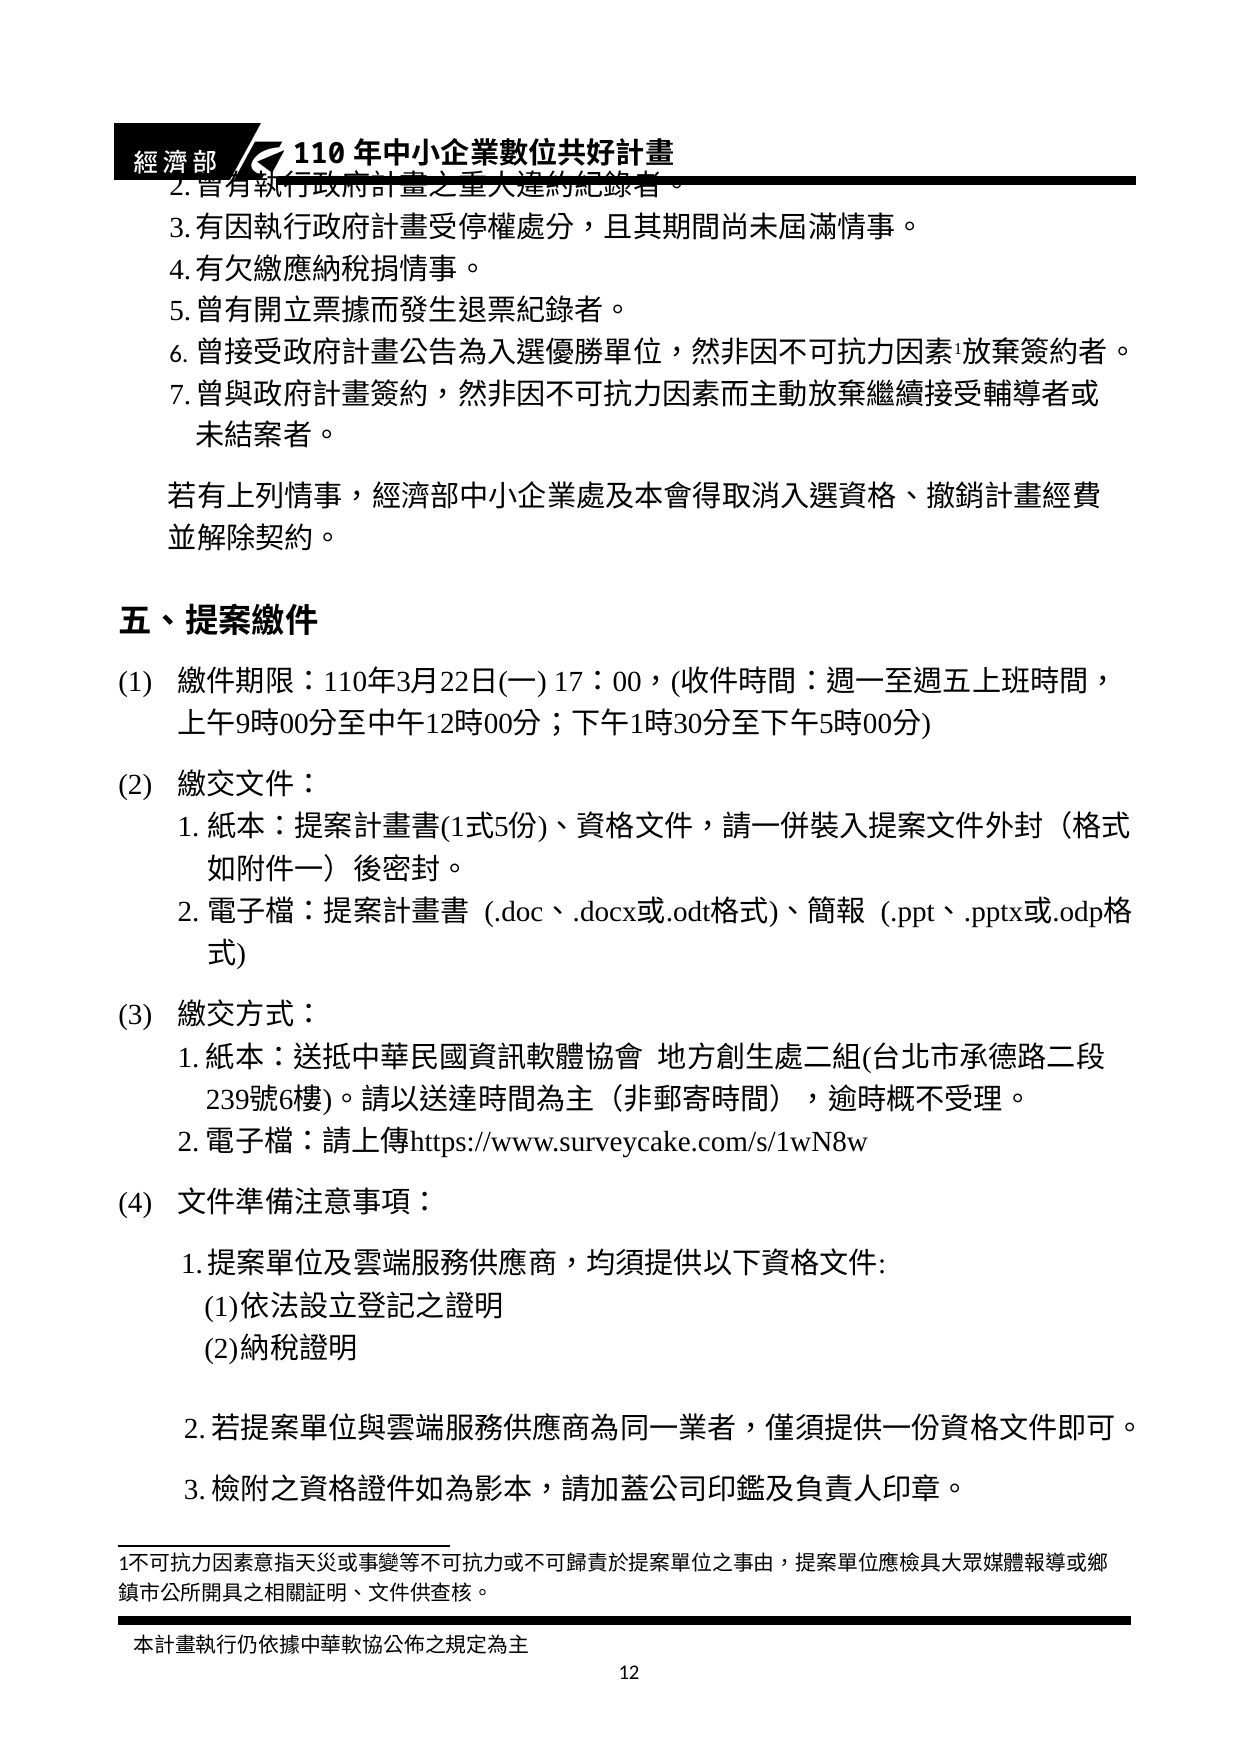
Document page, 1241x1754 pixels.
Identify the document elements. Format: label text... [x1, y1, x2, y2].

list 有因執行政府計畫受停權處分，且其期間尚未屆滿情事。 [169, 204, 1122, 246]
list 曾有開立票據而發生退票紀錄者。 [169, 287, 1122, 329]
list 文件準備注意事項： [118, 1179, 1211, 1221]
list 若提案單位與雲端服務供應商為同一業者，僅須提供一份資格文件即可。 [184, 1404, 1122, 1447]
list 曾接受政府計畫公告為入選優勝單位，然非因不可抗力因素放棄簽約者。 [169, 329, 1122, 371]
list 電子檔：提案計畫書 (.doc、.docx或.odt格式)、簡報 (.ppt、.pptx或.odp格式) [177, 888, 1137, 972]
list 紙本：送抵中華民國資訊軟體協會 地方創生處二組(台北市承德路二段239號6樓)。請以送達時間為主（非郵寄時間），逾時概不受理。 [177, 1033, 1137, 1118]
text 若有上列情事，經濟部中小企業處及本會得取消入選資格、撤銷計畫經費並解除契約。 [168, 473, 1122, 557]
list [1063, 162, 1122, 176]
list 依法設立登記之證明 [204, 1282, 1122, 1324]
list 提案單位及雲端服務供應商，均須提供以下資格文件: [181, 1240, 1122, 1282]
list 曾與政府計畫簽約，然非因不可抗力因素而主動放棄繼續接受輔導者或未結案者。 [169, 371, 1122, 454]
list 檢附之資格證件如為影本，請加蓋公司印鑑及負責人印章。 [184, 1465, 1122, 1508]
list 納稅證明 [204, 1324, 1122, 1367]
list 繳交文件： [118, 761, 1137, 803]
subtitle 五、提案繳件 [118, 576, 1122, 639]
list 曾有執行政府計畫之重大違約紀錄者。 [169, 180, 1122, 204]
list 電子檔：請上傳https://www.surveycake.com/s/1wN8w [177, 1118, 1137, 1160]
list 繳件期限：110年3月22日(一) 17：00，(收件時間：週一至週五上班時間，上午9時00分至中午12時00分；下午1時30分至下午5時00分) [118, 657, 1137, 742]
list 繳交方式： [118, 991, 1137, 1033]
list 有欠繳應納稅捐情事。 [169, 246, 1122, 287]
list 不可抗力因素意指天災或事變等不可抗力或不可歸責於提案單位之事由，提案單位應檢具大眾媒體報導或鄉鎮市公所開具之相關証明、文件供查核。 [118, 1546, 1122, 1606]
list 紙本：提案計畫書(1式5份)、資格文件，請一併裝入提案文件外封（格式如附件一）後密封。 [177, 803, 1137, 888]
